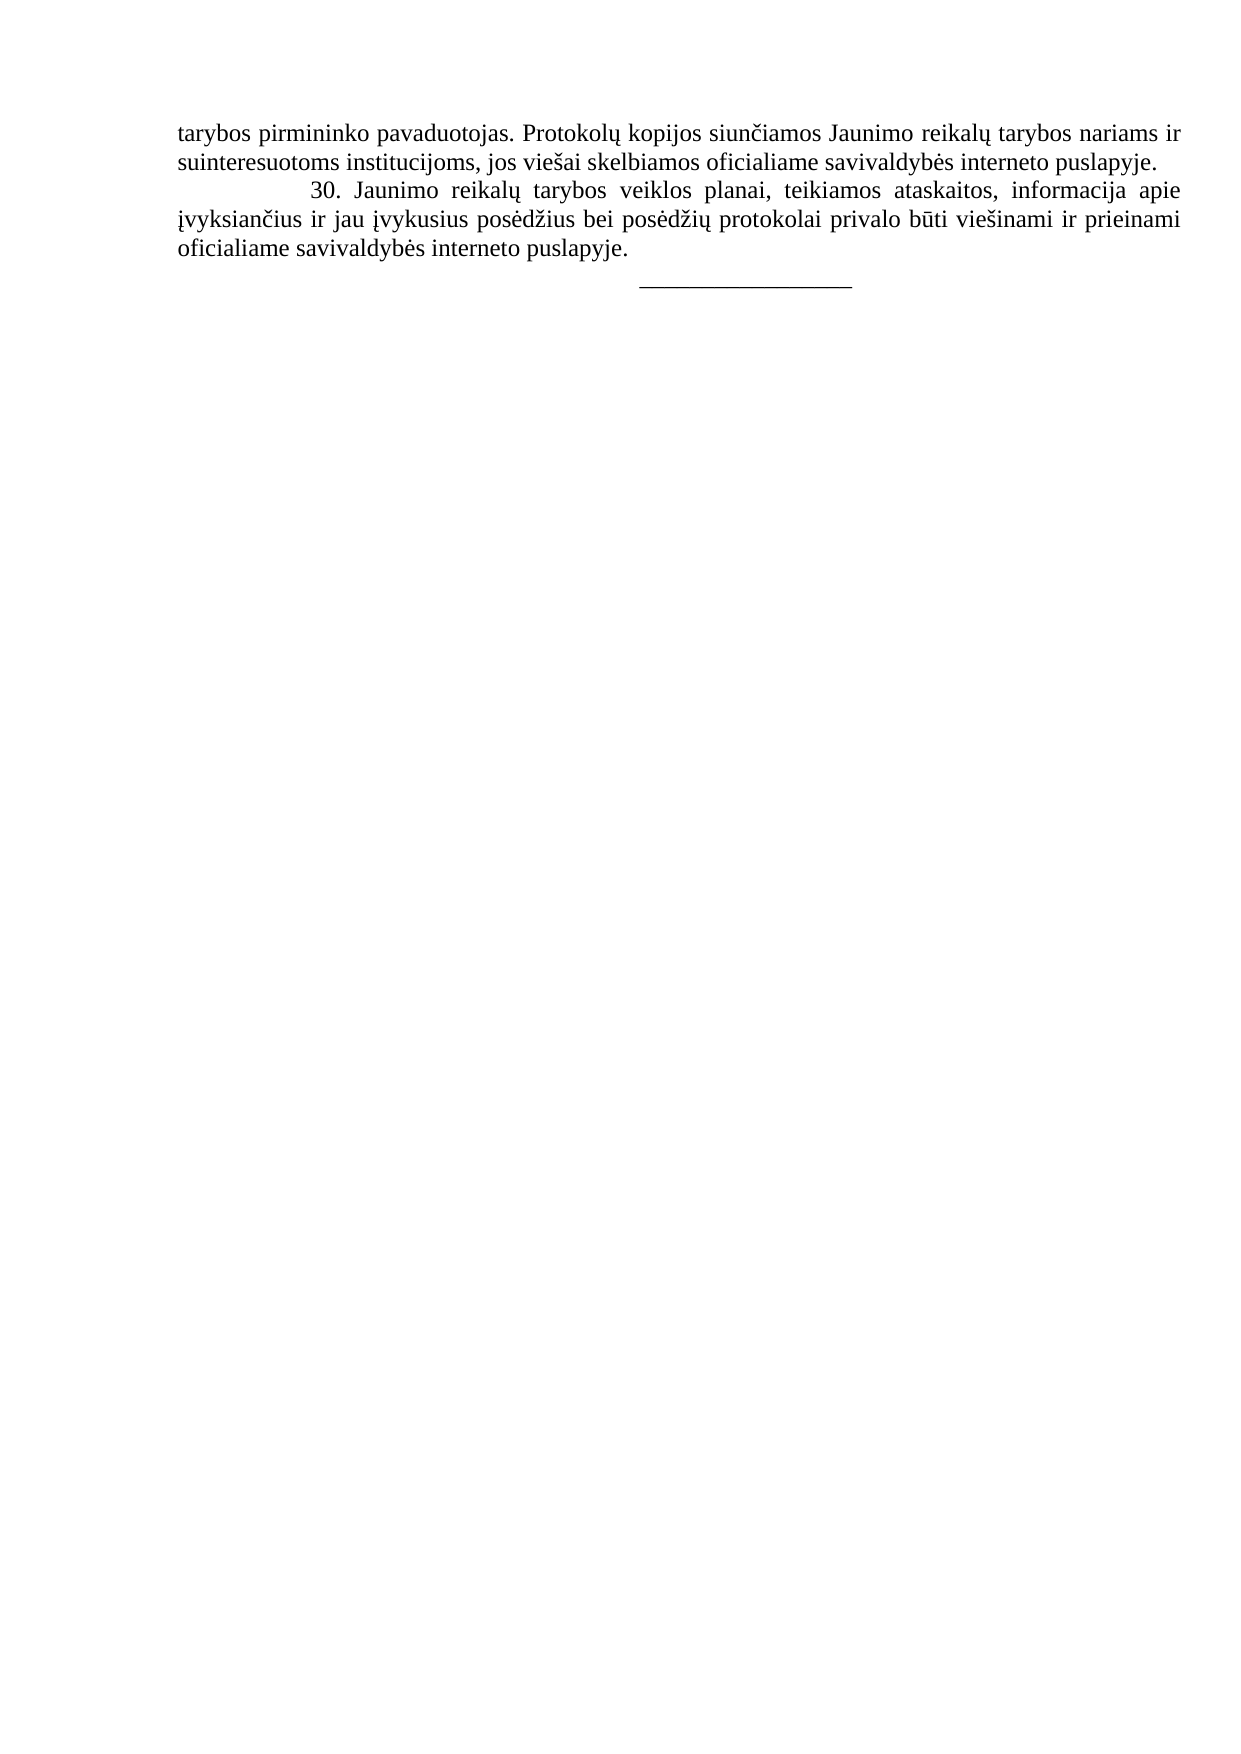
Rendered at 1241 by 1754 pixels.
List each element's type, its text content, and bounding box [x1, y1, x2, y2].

text 30. Jaunimo reikalų tarybos veiklos planai, teikiamos ataskaitos, informacija apie įvyksiančius ir jau įvykusius posėdžius bei posėdžių protokolai privalo būti viešinami ir prieinami oficialiame savivaldybės interneto puslapyje. [177, 176, 1181, 262]
text _________________ [177, 262, 1181, 291]
text tarybos pirmininko pavaduotojas. Protokolų kopijos siunčiamos Jaunimo reikalų tarybos nariams ir suinteresuotoms institucijoms, jos viešai skelbiamos oficialiame savivaldybės interneto puslapyje. [177, 118, 1181, 176]
